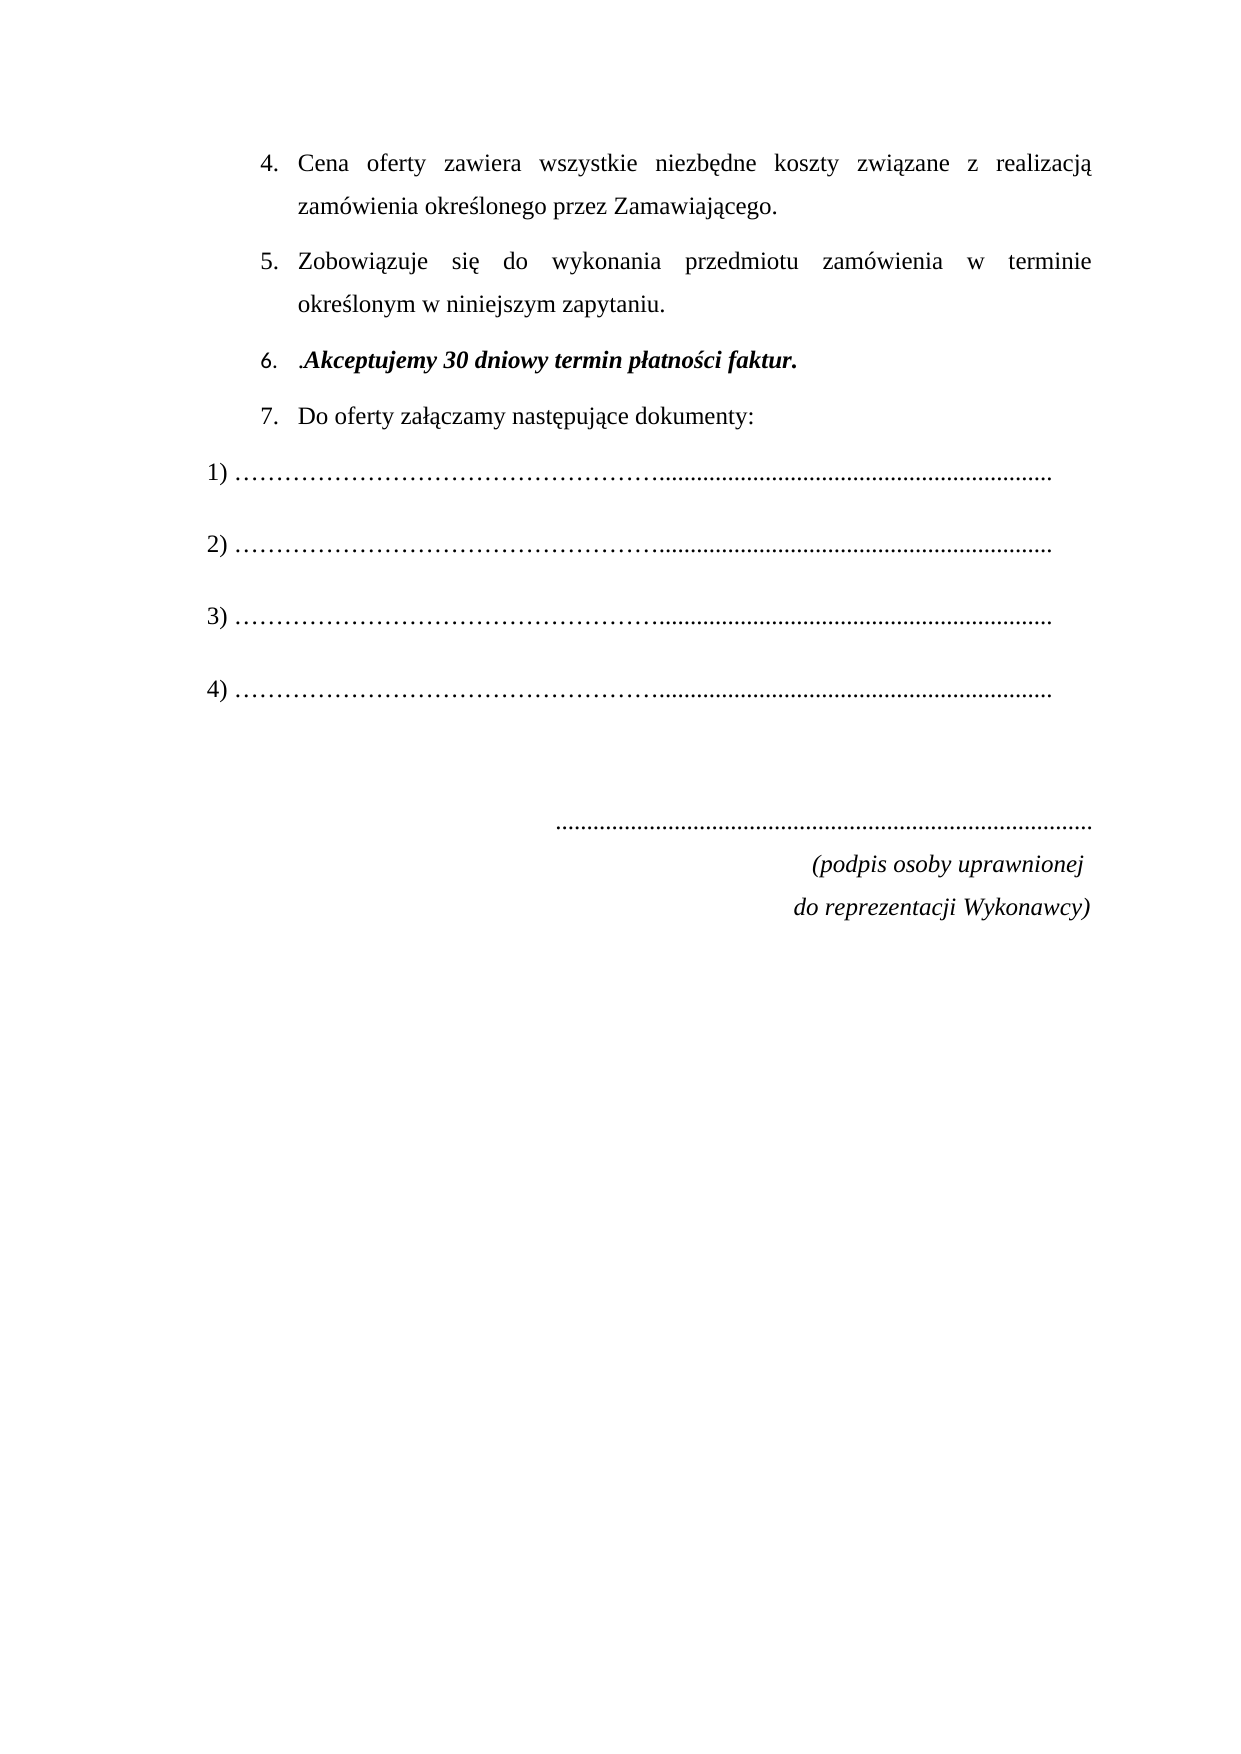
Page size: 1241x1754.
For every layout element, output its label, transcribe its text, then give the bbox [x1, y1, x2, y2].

text 2) ……………………………………………............................................................... [207, 529, 1093, 558]
text do reprezentacji Wykonawcy) [148, 892, 1093, 921]
text 4) ……………………………………………............................................................... [207, 674, 1093, 702]
text 1) ……………………………………………............................................................... [207, 457, 1093, 486]
text ...................................................................................... (podpis osoby uprawnionej [148, 806, 1093, 878]
list Do oferty załączamy następujące dokumenty: [260, 401, 1093, 430]
list Cena oferty zawiera wszystkie niezbędne koszty związane z realizacją zamówienia określonego przez Zamawiającego. [260, 148, 1093, 219]
list Zobowiązuje się do wykonania przedmiotu zamówienia w terminie określonym w niniejszym zapytaniu. [260, 246, 1093, 318]
text 3) ……………………………………………............................................................... [207, 601, 1093, 630]
list .Akceptujemy 30 dniowy termin płatności faktur. [260, 345, 1093, 374]
